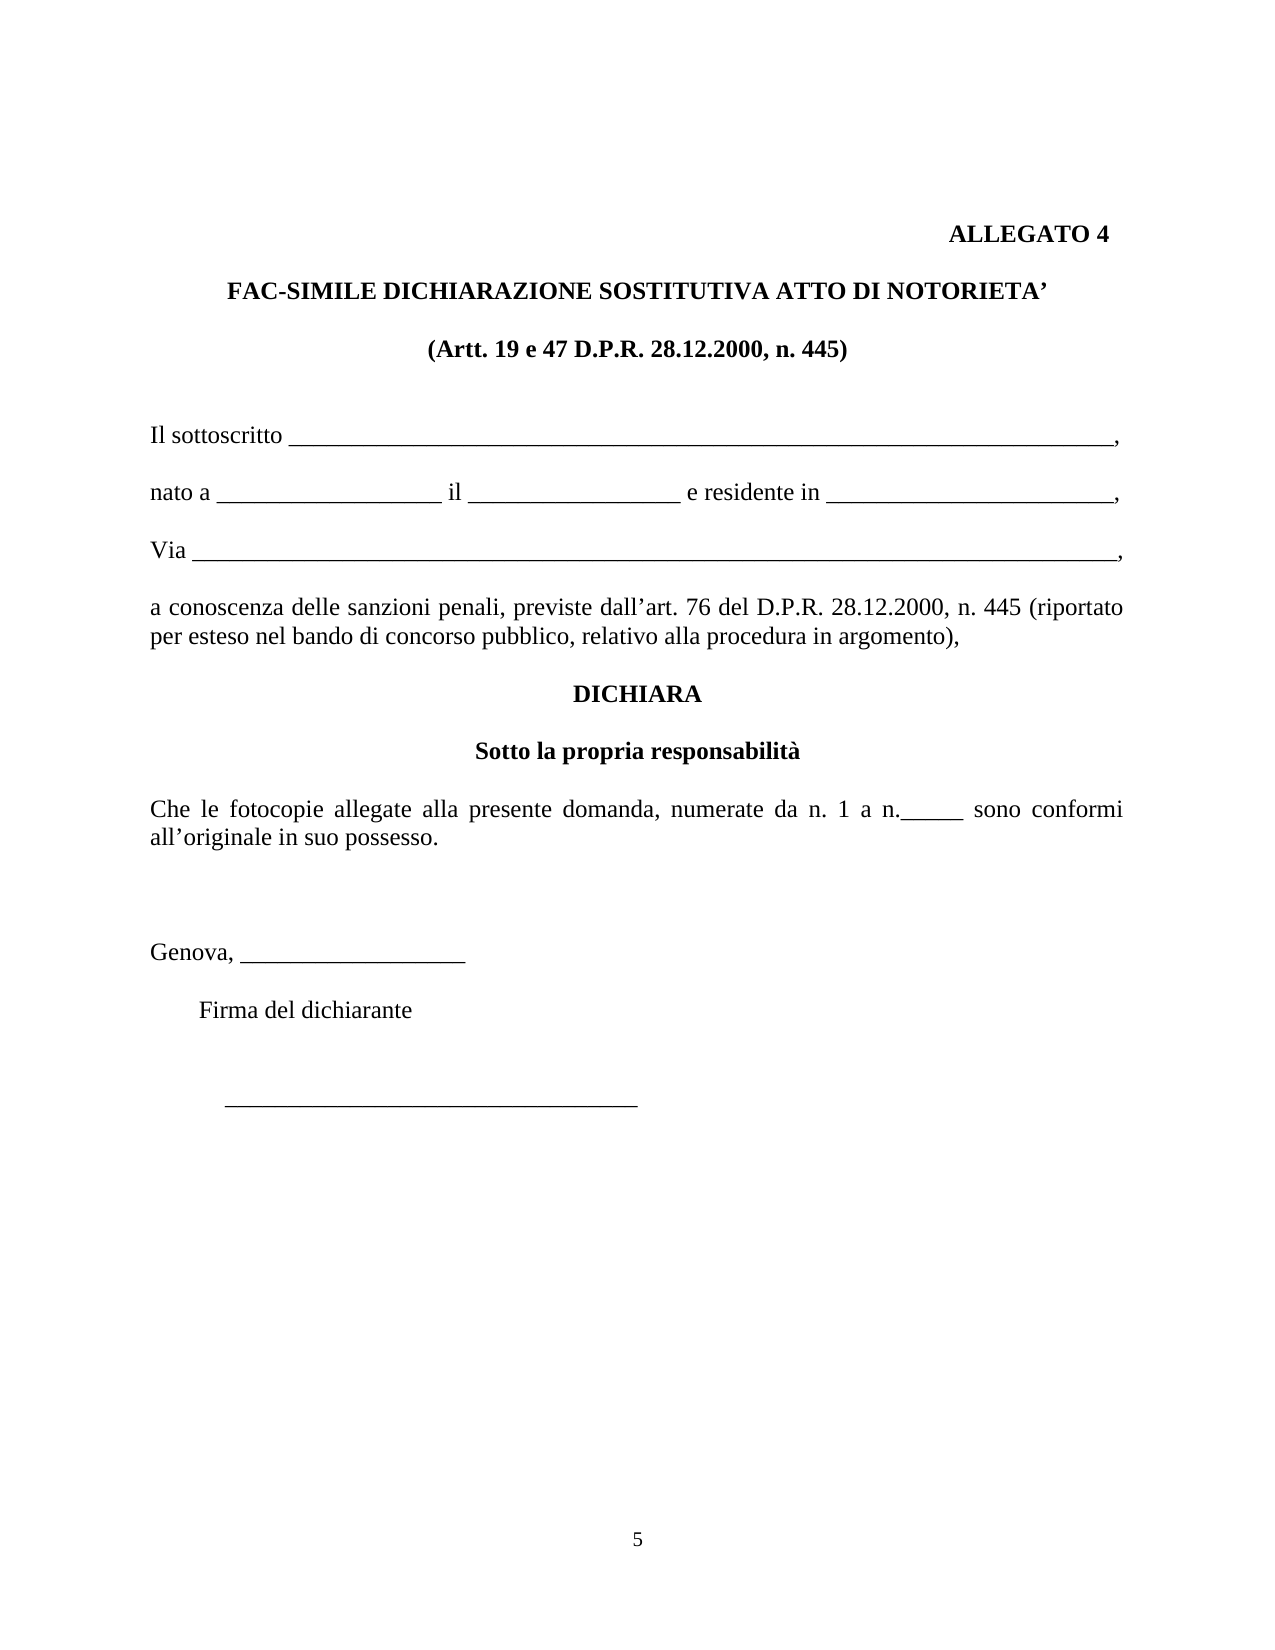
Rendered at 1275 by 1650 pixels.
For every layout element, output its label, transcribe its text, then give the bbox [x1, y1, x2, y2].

text Genova, __________________ [150, 937, 1125, 966]
text Il sottoscritto __________________________________________________________________, [150, 420, 1125, 449]
text Via __________________________________________________________________________, [150, 535, 1125, 564]
subtitle FAC-SIMILE DICHIARAZIONE SOSTITUTIVA ATTO DI NOTORIETA’ [150, 276, 1125, 305]
subtitle DICHIARA [150, 679, 1125, 707]
text (Artt. 19 e 47 D.P.R. 28.12.2000, n. 445) [150, 334, 1125, 362]
text _________________________________ [150, 1024, 1125, 1110]
text nato a __________________ il _________________ e residente in _______________________, [150, 477, 1125, 506]
subtitle Firma del dichiarante [150, 995, 1125, 1024]
subtitle ALLEGATO 4 [919, 219, 1125, 247]
text Che le fotocopie allegate alla presente domanda, numerate da n. 1 a n._____ sono conformi all’originale in suo possesso. [150, 794, 1125, 851]
text Sotto la propria responsabilità [150, 736, 1125, 765]
text a conoscenza delle sanzioni penali, previste dall’art. 76 del D.P.R. 28.12.2000, n. 445 (riportato per esteso nel bando di concorso pubblico, relativo alla procedura in argomento), [150, 592, 1125, 650]
